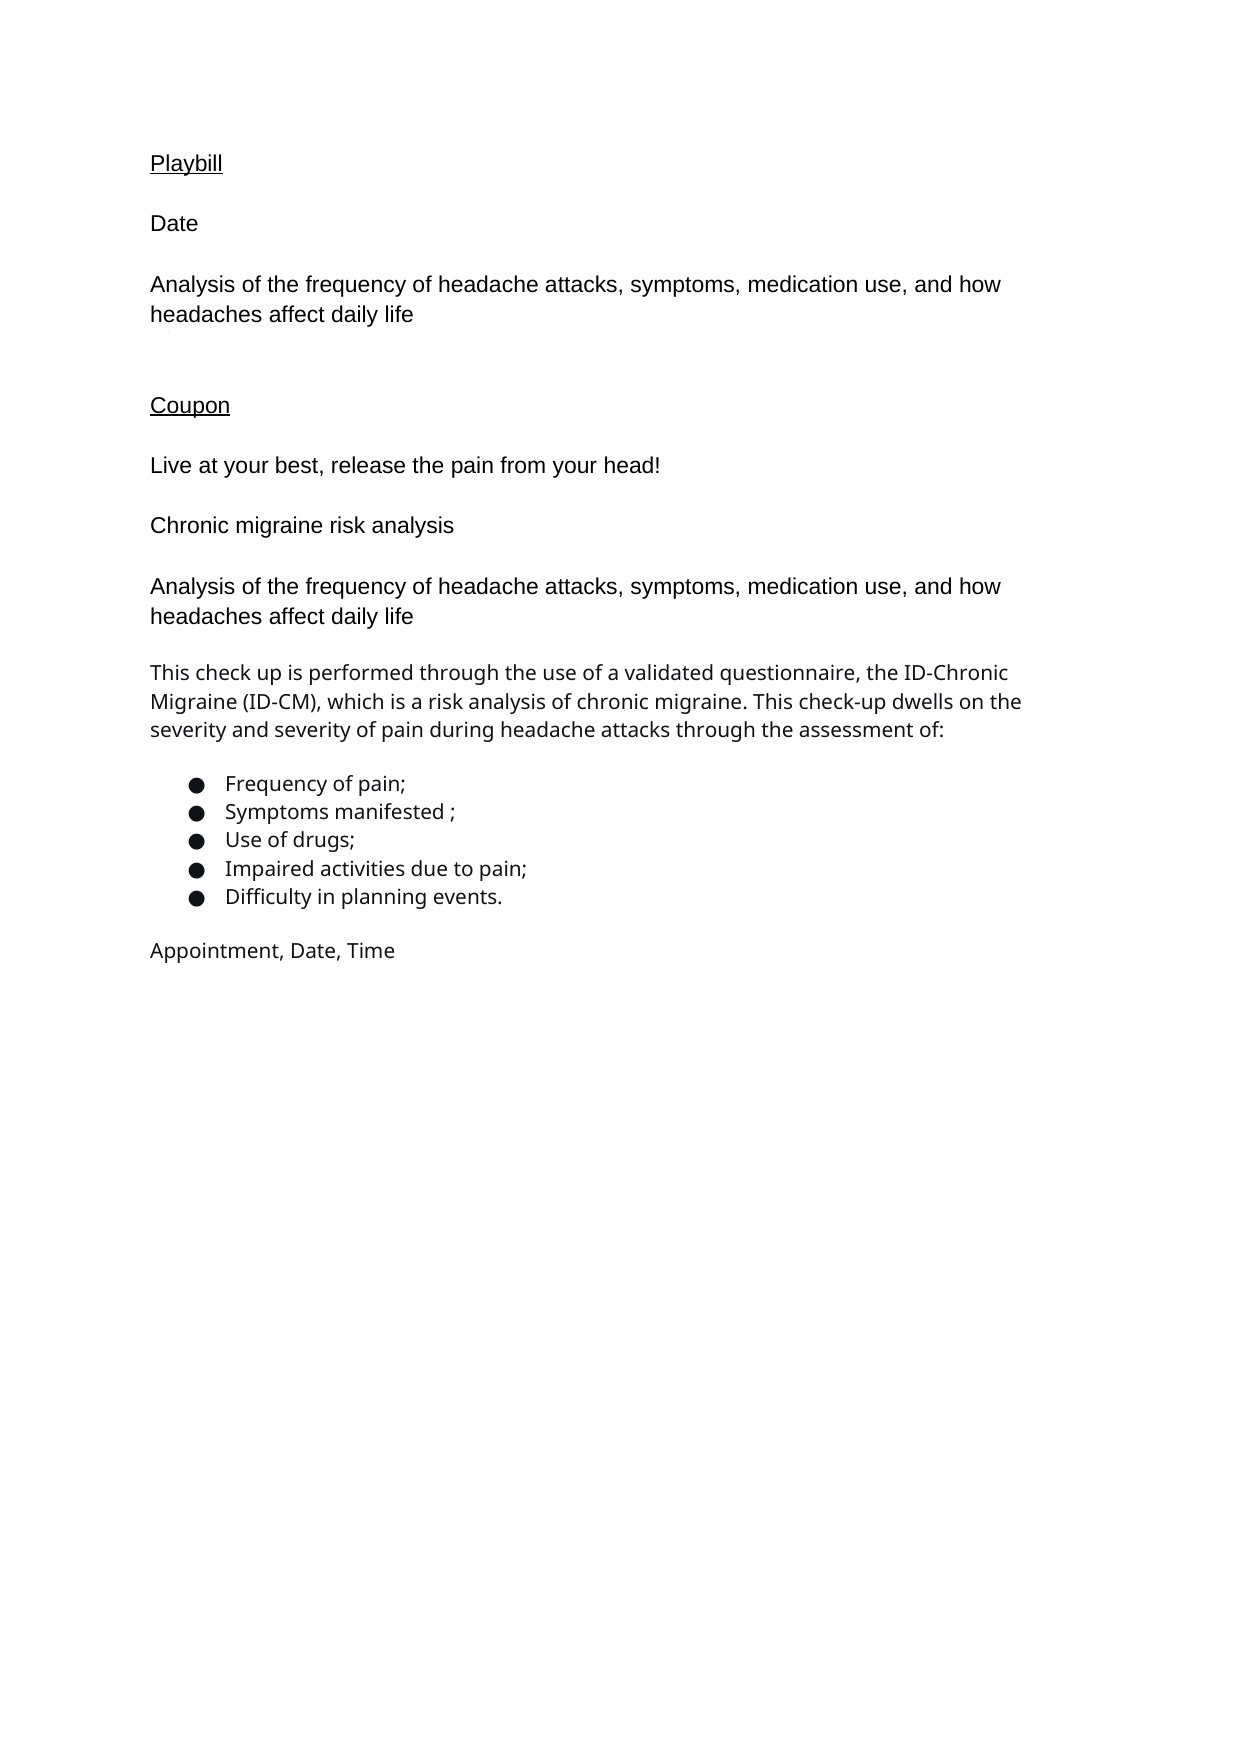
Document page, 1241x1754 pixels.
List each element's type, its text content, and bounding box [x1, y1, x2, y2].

text Analysis of the frequency of headache attacks, symptoms, medication use, and how headaches affect daily life [150, 271, 1090, 327]
text Chronic migraine risk analysis [150, 512, 1090, 539]
list Difficulty in planning events. [187, 882, 1090, 911]
list Impaired activities due to pain; [187, 854, 1090, 882]
text Analysis of the frequency of headache attacks, symptoms, medication use, and how headaches affect daily life [150, 573, 1090, 629]
text This check up is performed through the use of a validated questionnaire, the ID-Chronic Migraine (ID-CM), which is a risk analysis of chronic migraine. This check-up dwells on the severity and severity of pain during headache attacks through the assessment of: [150, 658, 1090, 744]
list Use of drugs; [187, 826, 1090, 854]
text Coupon [150, 392, 1090, 418]
text Playbill [150, 150, 1090, 176]
list Symptoms manifested ; [187, 797, 1090, 826]
text Appointment, Date, Time [150, 936, 1090, 964]
text Live at your best, release the pain from your head! [150, 452, 1090, 478]
text Date [150, 210, 1090, 237]
list Frequency of pain; [187, 769, 1090, 797]
